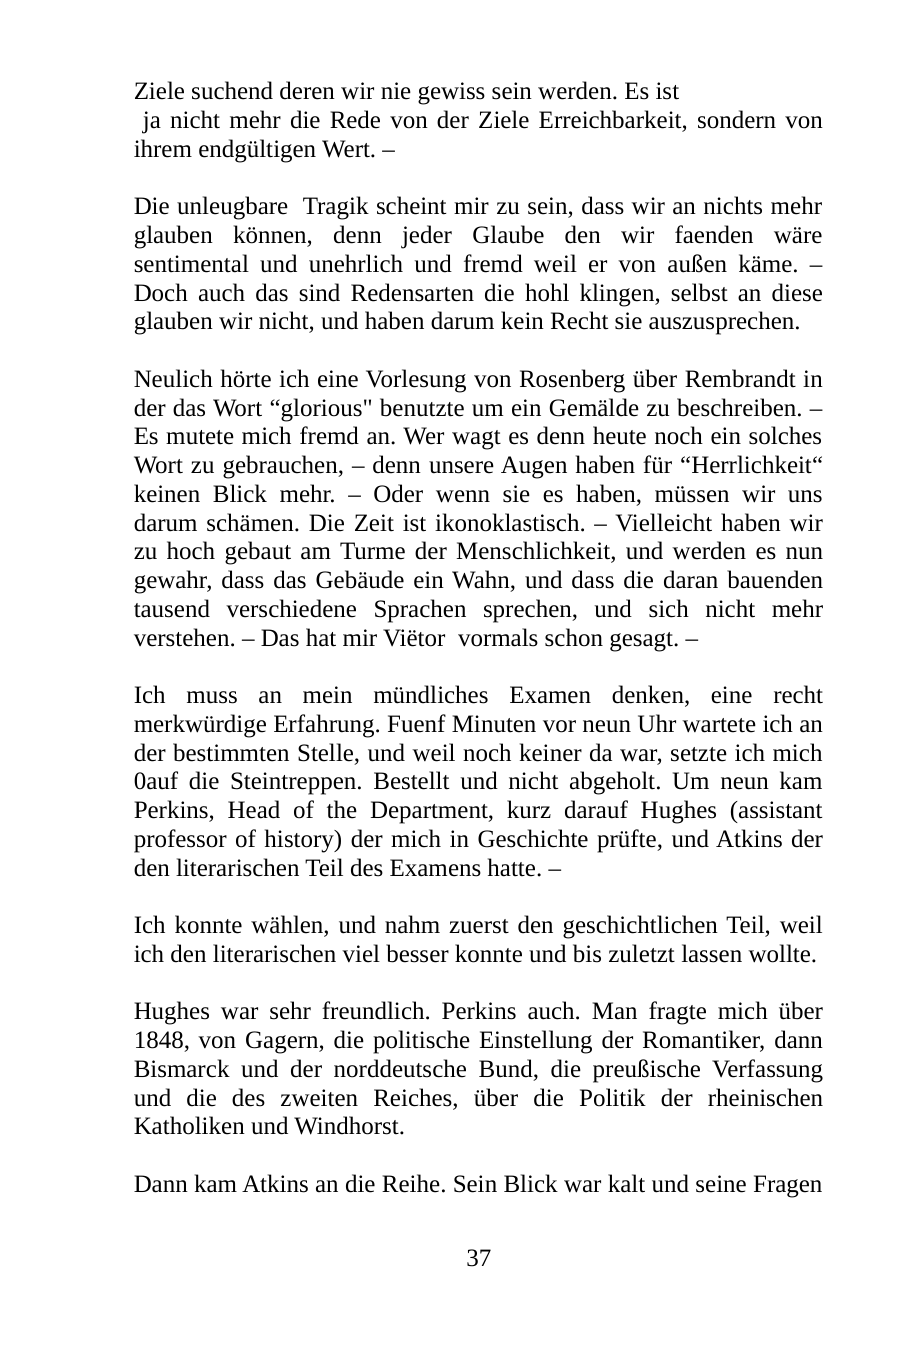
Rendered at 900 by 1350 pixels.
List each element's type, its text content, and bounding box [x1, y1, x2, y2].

text Ich muss an mein mündliches Examen denken, eine recht merkwürdige Erfahrung. Fuenf Minuten vor neun Uhr wartete ich an der bestimmten Stelle, und weil noch keiner da war, setzte ich mich 0auf die Steintreppen. Bestellt und nicht abgeholt. Um neun kam Perkins, Head of the Department, kurz darauf Hughes (assistant professor of history) der mich in Geschichte prüfte, und Atkins der den literarischen Teil des Examens hatte. – [133, 680, 823, 881]
text ja nicht mehr die Rede von der Ziele Erreichbarkeit, sondern von ihrem endgültigen Wert. – [133, 105, 823, 163]
text Ich konnte wählen, und nahm zuerst den geschichtlichen Teil, weil ich den literarischen viel besser konnte und bis zuletzt lassen wollte. [133, 910, 823, 968]
text Dann kam Atkins an die Reihe. Sein Blick war kalt und seine Fragen [133, 1169, 823, 1198]
text Ziele suchend deren wir nie gewiss sein werden. Es ist [133, 76, 823, 105]
text Hughes war sehr freundlich. Perkins auch. Man fragte mich über 1848, von Gagern, die politische Einstellung der Romantiker, dann Bismarck und der norddeutsche Bund, die preußische Verfassung und die des zweiten Reiches, über die Politik der rheinischen Katholiken und Windhorst. [133, 996, 823, 1140]
text Die unleugbare Tragik scheint mir zu sein, dass wir an nichts mehr glauben können, denn jeder Glaube den wir faenden wäre sentimental und unehrlich und fremd weil er von außen käme. – Doch auch das sind Redensarten die hohl klingen, selbst an diese glauben wir nicht, und haben darum kein Recht sie auszusprechen. [133, 191, 823, 335]
text Neulich hörte ich eine Vorlesung von Rosenberg über Rembrandt in der das Wort “glorious" benutzte um ein Gemälde zu beschreiben. – Es mutete mich fremd an. Wer wagt es denn heute noch ein solches Wort zu gebrauchen, – denn unsere Augen haben für “Herrlichkeit“ keinen Blick mehr. – Oder wenn sie es haben, müssen wir uns darum schämen. Die Zeit ist ikonoklastisch. – Vielleicht haben wir zu hoch gebaut am Turme der Menschlichkeit, und werden es nun gewahr, dass das Gebäude ein Wahn, und dass die daran bauenden tausend verschiedene Sprachen sprechen, und sich nicht mehr verstehen. – Das hat mir Viëtor vormals schon gesagt. – [133, 364, 823, 651]
